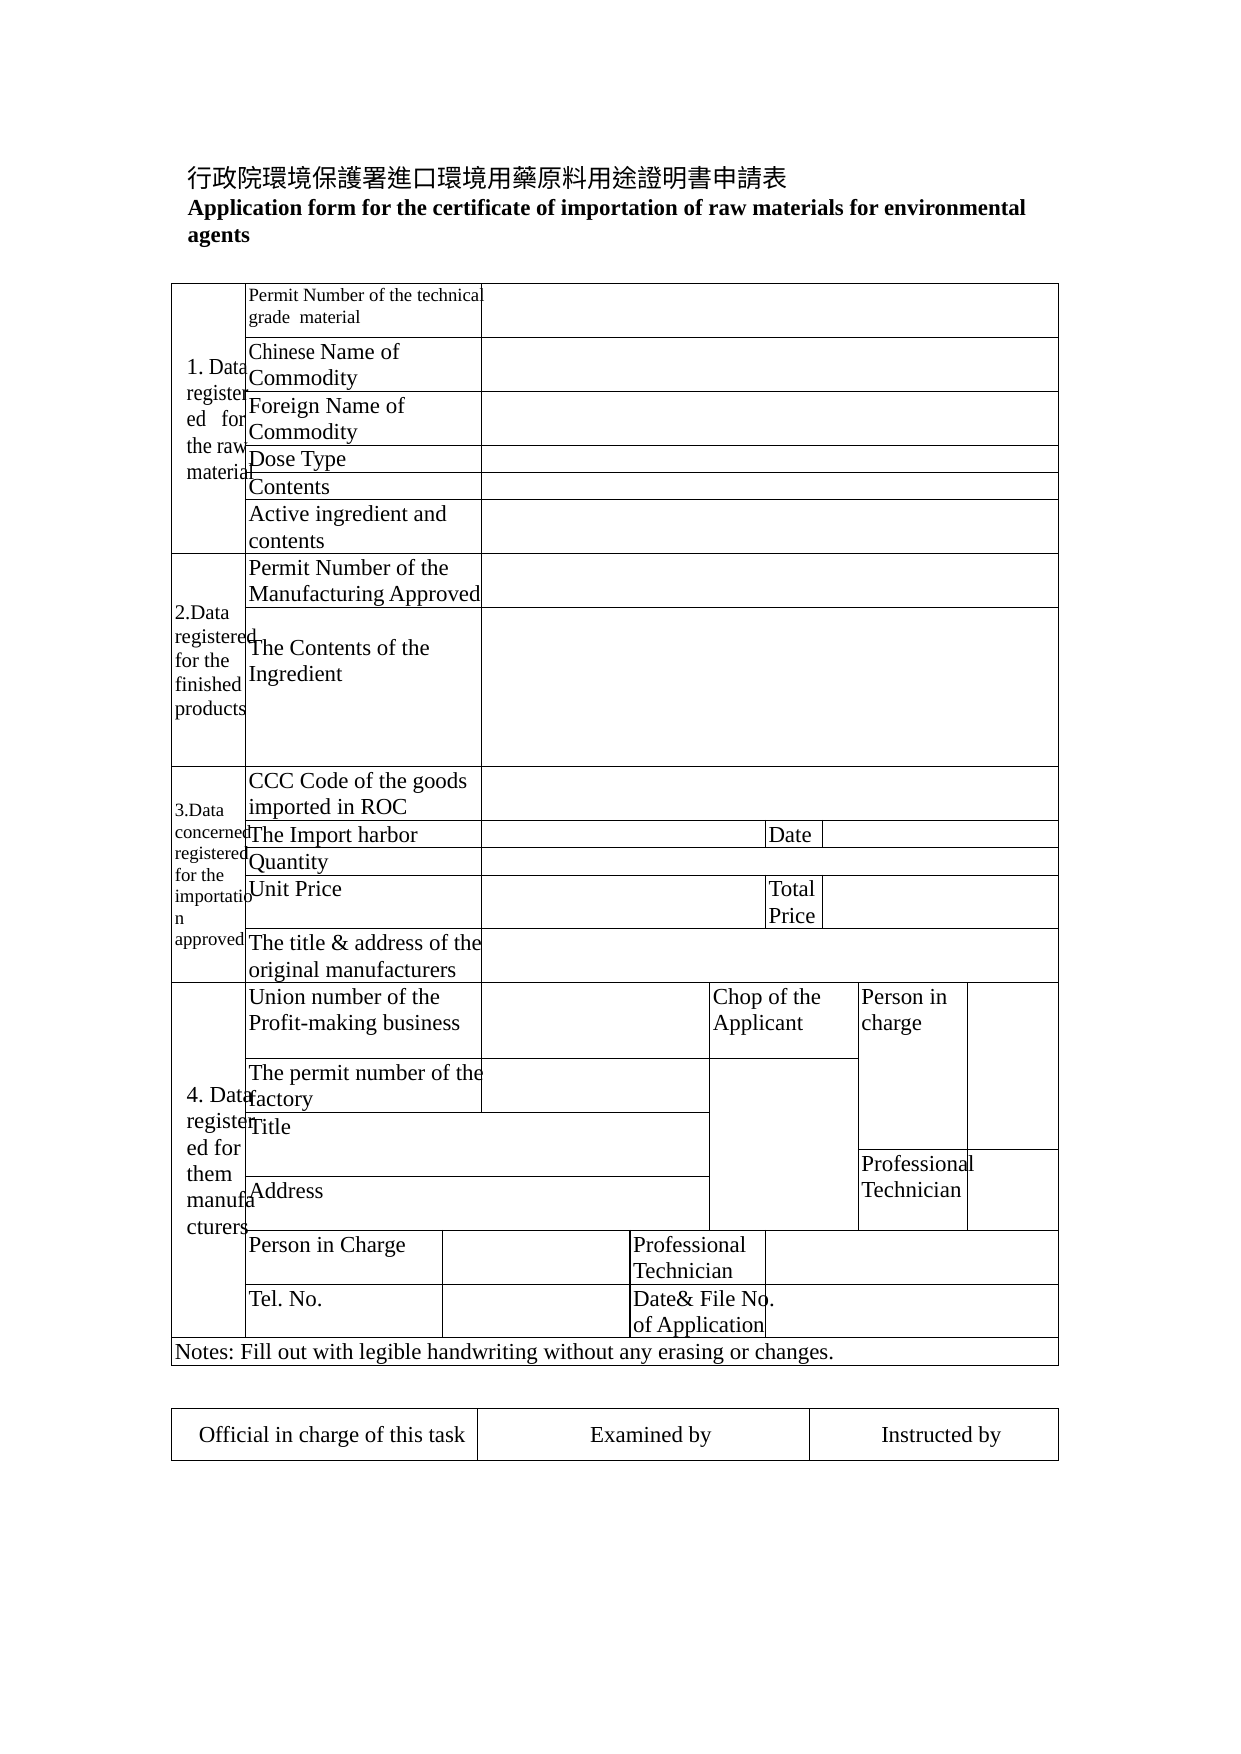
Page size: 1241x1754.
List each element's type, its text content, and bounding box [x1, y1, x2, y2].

table_cell Quantity [246, 848, 481, 874]
table_cell [482, 1059, 709, 1112]
table_cell The Contents of the Ingredient [246, 608, 481, 766]
table_cell Tel. No. [246, 1285, 442, 1337]
table_cell Unit Price [246, 876, 481, 928]
table_cell [482, 767, 1058, 820]
table_cell [482, 392, 1058, 444]
table_cell Dose Type [246, 446, 481, 472]
table_cell [766, 1285, 1058, 1337]
table_cell Active ingredient and contents [246, 500, 481, 553]
table_cell [968, 1150, 1058, 1230]
table_cell Notes: Fill out with legible handwriting without any erasing or changes. [172, 1338, 1058, 1365]
table_cell [823, 821, 1058, 847]
table_cell [766, 1231, 1058, 1283]
table_header Instructed by [810, 1409, 1058, 1460]
table_cell Address [246, 1177, 709, 1230]
text 行政院環境保護署進口環境用藥原料用途證明書申請表 [187, 158, 1087, 194]
table_cell [482, 338, 1058, 391]
table_cell Person in Charge [246, 1231, 442, 1283]
table_cell Total Price [766, 876, 822, 928]
table_header [482, 284, 1058, 337]
table_cell Person in charge [859, 983, 967, 1149]
table_cell [482, 848, 1058, 874]
table_cell Chinese Name of Commodity [246, 338, 481, 391]
table_cell Professional Technician [859, 1150, 967, 1230]
table_cell 4. Data registered for them manufacturers [172, 983, 245, 1337]
table_cell [823, 876, 1058, 928]
table_cell [482, 554, 1058, 607]
table_cell [482, 929, 1058, 982]
table_cell Title [246, 1113, 709, 1176]
table_cell Permit Number of the Manufacturing Approved [246, 554, 481, 607]
table_header Examined by [478, 1409, 809, 1460]
table_cell Date& File No. of Application [631, 1285, 765, 1337]
table_cell [482, 983, 709, 1058]
table_cell CCC Code of the goods imported in ROC [246, 767, 481, 820]
text Application form for the certificate of importation of raw materials for environmental agents [187, 194, 1087, 247]
table_cell [443, 1285, 629, 1337]
table_header Permit Number of the technical grade material [246, 284, 481, 337]
table_cell Date [766, 821, 822, 847]
table_cell The title & address of the original manufacturers [246, 929, 481, 982]
table_cell Contents [246, 473, 481, 499]
table_header 1. Data registered for the raw material [172, 284, 245, 553]
table_cell [968, 983, 1058, 1149]
table_header Official in charge of this task [172, 1409, 477, 1460]
table_cell The Import harbor [246, 821, 481, 847]
table_cell [482, 821, 765, 847]
table_cell Foreign Name of Commodity [246, 392, 481, 444]
table_cell [482, 500, 1058, 553]
table_cell Chop of the Applicant [710, 983, 858, 1058]
table_cell The permit number of the factory [246, 1059, 481, 1112]
table_cell Union number of the Profit-making business [246, 983, 481, 1058]
table_cell [482, 876, 765, 928]
table_cell [710, 1059, 858, 1230]
table_cell [482, 608, 1058, 766]
table_cell [482, 446, 1058, 472]
table_cell [443, 1231, 629, 1283]
table_cell 2.Data registered for the finished products [172, 554, 245, 766]
table_cell 3.Data concerned registered for the importation approved [172, 767, 245, 982]
table_cell [482, 473, 1058, 499]
table_cell Professional Technician [631, 1231, 765, 1283]
